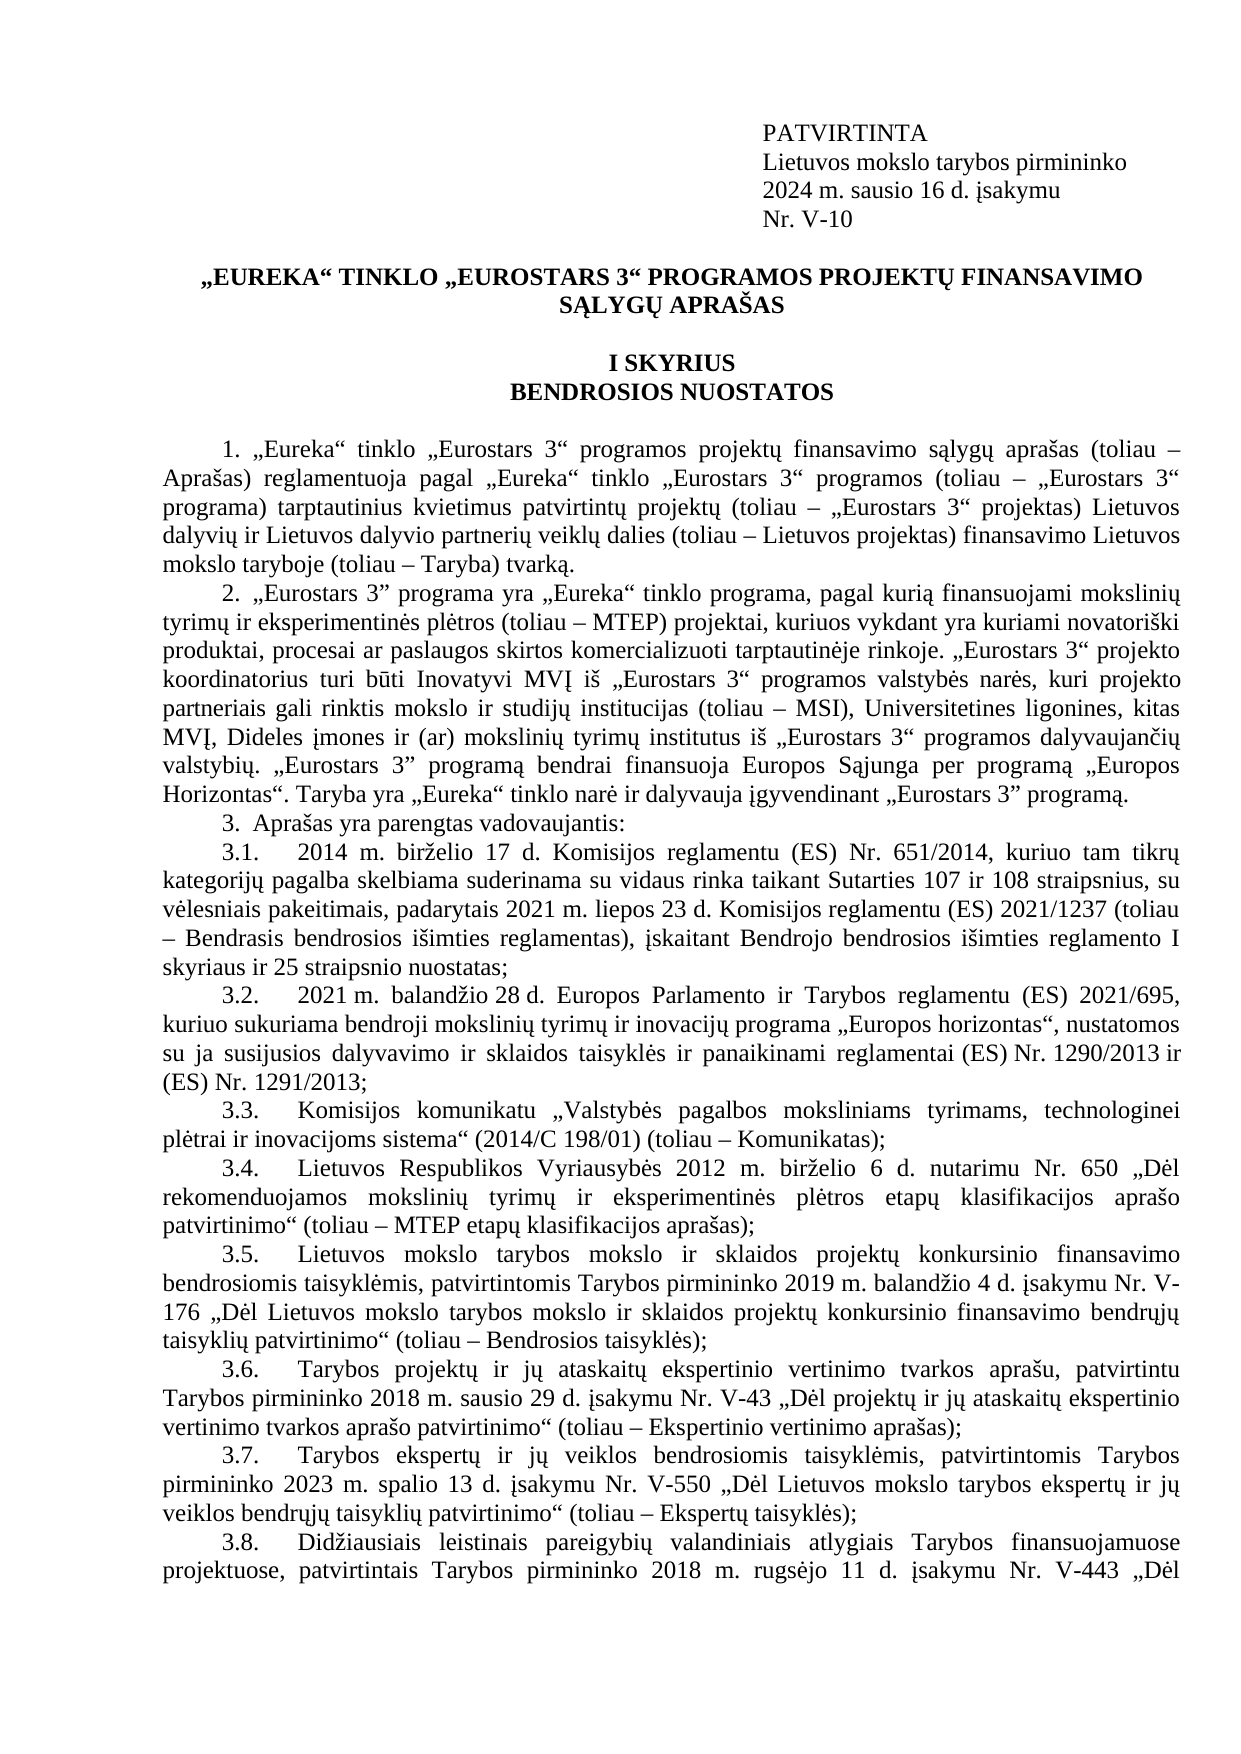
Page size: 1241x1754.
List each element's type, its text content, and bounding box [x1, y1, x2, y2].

text 1. „Eureka“ tinklo „Eurostars 3“ programos projektų finansavimo sąlygų aprašas (toliau – Aprašas) reglamentuoja pagal „Eureka“ tinklo „Eurostars 3“ programos (toliau – „Eurostars 3“ programa) tarptautinius kvietimus patvirtintų projektų (toliau – „Eurostars 3“ projektas) Lietuvos dalyvių ir Lietuvos dalyvio partnerių veiklų dalies (toliau – Lietuvos projektas) finansavimo Lietuvos mokslo taryboje (toliau – Taryba) tvarką. [162, 434, 1181, 578]
text 2024 m. sausio 16 d. įsakymu [762, 176, 1181, 204]
text Nr. V-10 [762, 204, 1181, 233]
text 3.5. Lietuvos mokslo tarybos mokslo ir sklaidos projektų konkursinio finansavimo bendrosiomis taisyklėmis, patvirtintomis Tarybos pirmininko 2019 m. balandžio 4 d. įsakymu Nr. V-176 „Dėl Lietuvos mokslo tarybos mokslo ir sklaidos projektų konkursinio finansavimo bendrųjų taisyklių patvirtinimo“ (toliau – Bendrosios taisyklės); [162, 1239, 1181, 1354]
text PATVIRTINTA [762, 118, 1181, 147]
text 3.8. Didžiausiais leistinais pareigybių valandiniais atlygiais Tarybos finansuojamuose projektuose, patvirtintais Tarybos pirmininko 2018 m. rugsėjo 11 d. įsakymu Nr. V-443 „Dėl [162, 1527, 1181, 1584]
text 3.2. 2021 m. balandžio 28 d. Europos Parlamento ir Tarybos reglamentu (ES) 2021/695, kuriuo sukuriama bendroji mokslinių tyrimų ir inovacijų programa „Europos horizontas“, nustatomos su ja susijusios dalyvavimo ir sklaidos taisyklės ir panaikinami reglamentai (ES) Nr. 1290/2013 ir (ES) Nr. 1291/2013; [162, 981, 1181, 1096]
text 3.6. Tarybos projektų ir jų ataskaitų ekspertinio vertinimo tvarkos aprašu, patvirtintu Tarybos pirmininko 2018 m. sausio 29 d. įsakymu Nr. V-43 „Dėl projektų ir jų ataskaitų ekspertinio vertinimo tvarkos aprašo patvirtinimo“ (toliau – Ekspertinio vertinimo aprašas); [162, 1354, 1181, 1441]
text BENDROSIOS NUOSTATOS [162, 377, 1181, 406]
text „EUREKA“ TINKLO „EUROSTARS 3“ PROGRAMOS PROJEKTŲ FINANSAVIMO SĄLYGŲ APRAŠAS [162, 262, 1181, 319]
text 3.1. 2014 m. birželio 17 d. Komisijos reglamentu (ES) Nr. 651/2014, kuriuo tam tikrų kategorijų pagalba skelbiama suderinama su vidaus rinka taikant Sutarties 107 ir 108 straipsnius, su vėlesniais pakeitimais, padarytais 2021 m. liepos 23 d. Komisijos reglamentu (ES) 2021/1237 (toliau – Bendrasis bendrosios išimties reglamentas), įskaitant Bendrojo bendrosios išimties reglamento I skyriaus ir 25 straipsnio nuostatas; [162, 837, 1181, 981]
text Lietuvos mokslo tarybos pirmininko [762, 147, 1181, 176]
text 3. Aprašas yra parengtas vadovaujantis: [162, 808, 1181, 837]
text I SKYRIUS [162, 348, 1181, 377]
text 3.4. Lietuvos Respublikos Vyriausybės 2012 m. birželio 6 d. nutarimu Nr. 650 „Dėl rekomenduojamos mokslinių tyrimų ir eksperimentinės plėtros etapų klasifikacijos aprašo patvirtinimo“ (toliau – MTEP etapų klasifikacijos aprašas); [162, 1153, 1181, 1239]
text 3.3. Komisijos komunikatu „Valstybės pagalbos moksliniams tyrimams, technologinei plėtrai ir inovacijoms sistema“ (2014/C 198/01) (toliau – Komunikatas); [162, 1096, 1181, 1153]
text 3.7. Tarybos ekspertų ir jų veiklos bendrosiomis taisyklėmis, patvirtintomis Tarybos pirmininko 2023 m. spalio 13 d. įsakymu Nr. V-550 „Dėl Lietuvos mokslo tarybos ekspertų ir jų veiklos bendrųjų taisyklių patvirtinimo“ (toliau – Ekspertų taisyklės); [162, 1441, 1181, 1527]
text 2. „Eurostars 3” programa yra „Eureka“ tinklo programa, pagal kurią finansuojami mokslinių tyrimų ir eksperimentinės plėtros (toliau – MTEP) projektai, kuriuos vykdant yra kuriami novatoriški produktai, procesai ar paslaugos skirtos komercializuoti tarptautinėje rinkoje. „Eurostars 3“ projekto koordinatorius turi būti Inovatyvi MVĮ iš „Eurostars 3“ programos valstybės narės, kuri projekto partneriais gali rinktis mokslo ir studijų institucijas (toliau – MSI), Universitetines ligonines, kitas MVĮ, Dideles įmones ir (ar) mokslinių tyrimų institutus iš „Eurostars 3“ programos dalyvaujančių valstybių. „Eurostars 3” programą bendrai finansuoja Europos Sąjunga per programą „Europos Horizontas“. Taryba yra „Eureka“ tinklo narė ir dalyvauja įgyvendinant „Eurostars 3” programą. [162, 578, 1181, 808]
